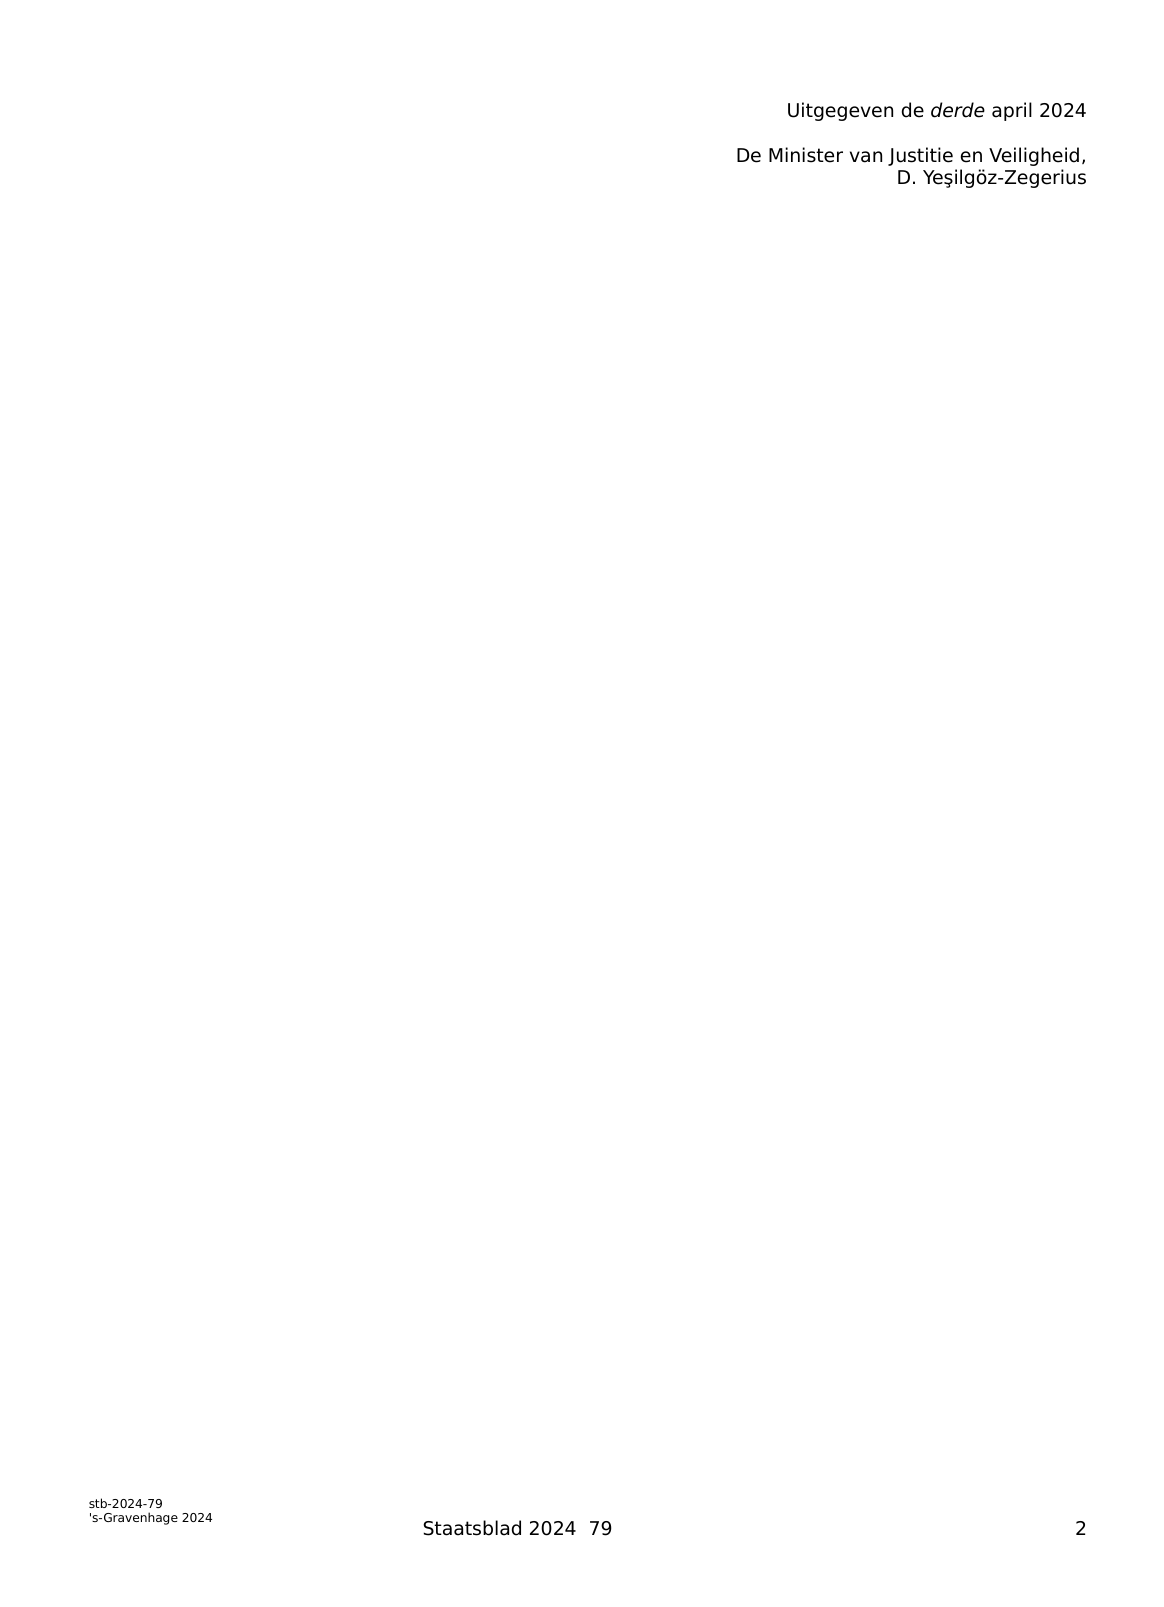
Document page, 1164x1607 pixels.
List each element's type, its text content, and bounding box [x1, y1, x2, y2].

text 's-Gravenhage 2024 [88, 1511, 323, 1525]
text De Minister van Justitie en Veiligheid, D. Yeşilgöz-Zegerius [422, 144, 1087, 188]
text Uitgegeven de derde april 2024 [422, 100, 1087, 122]
text stb-2024-79 [88, 1497, 323, 1511]
